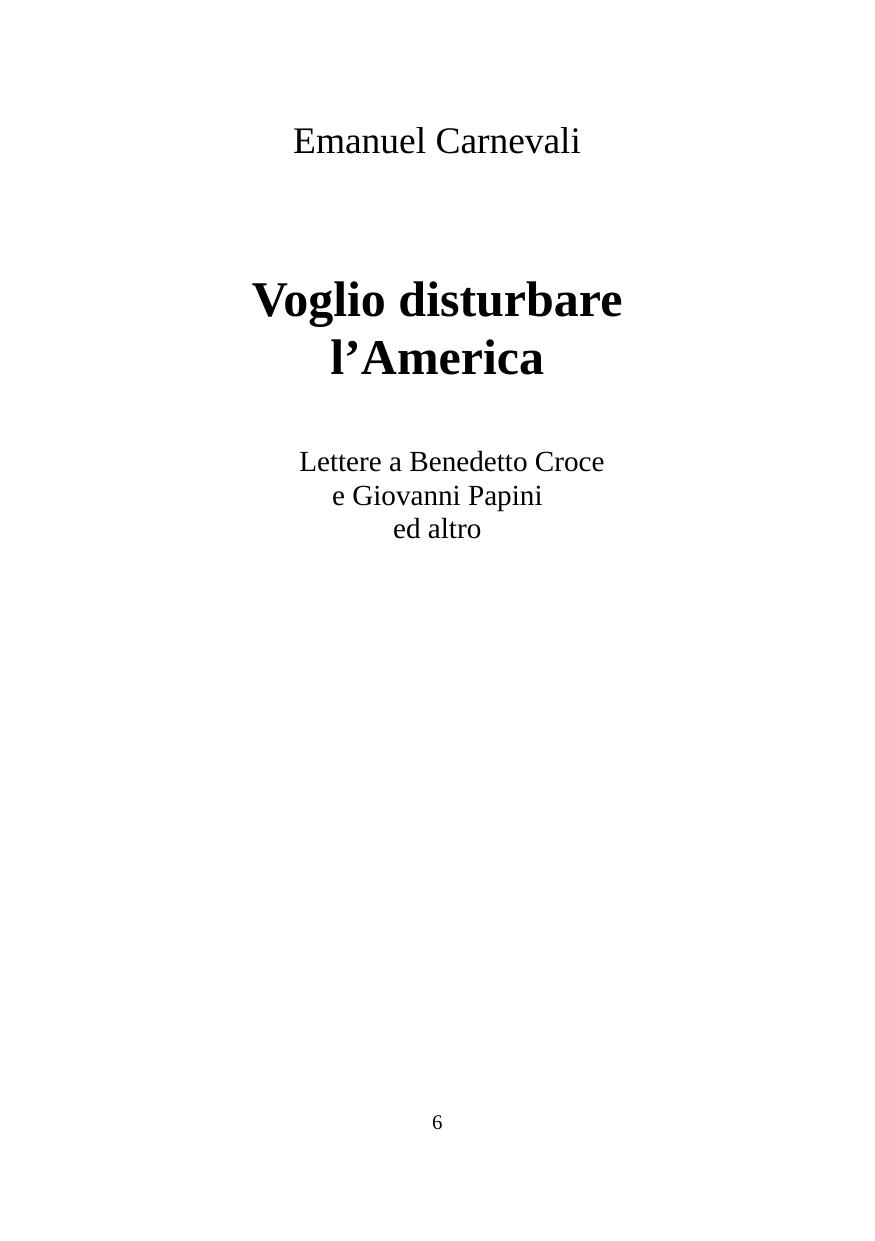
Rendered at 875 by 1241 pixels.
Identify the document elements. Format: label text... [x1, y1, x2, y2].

text Voglio disturbare l’America [106, 270, 768, 385]
text Emanuel Carnevali [106, 119, 768, 162]
text Lettere a Benedetto Croce e Giovanni Papini ed altro [106, 444, 768, 545]
